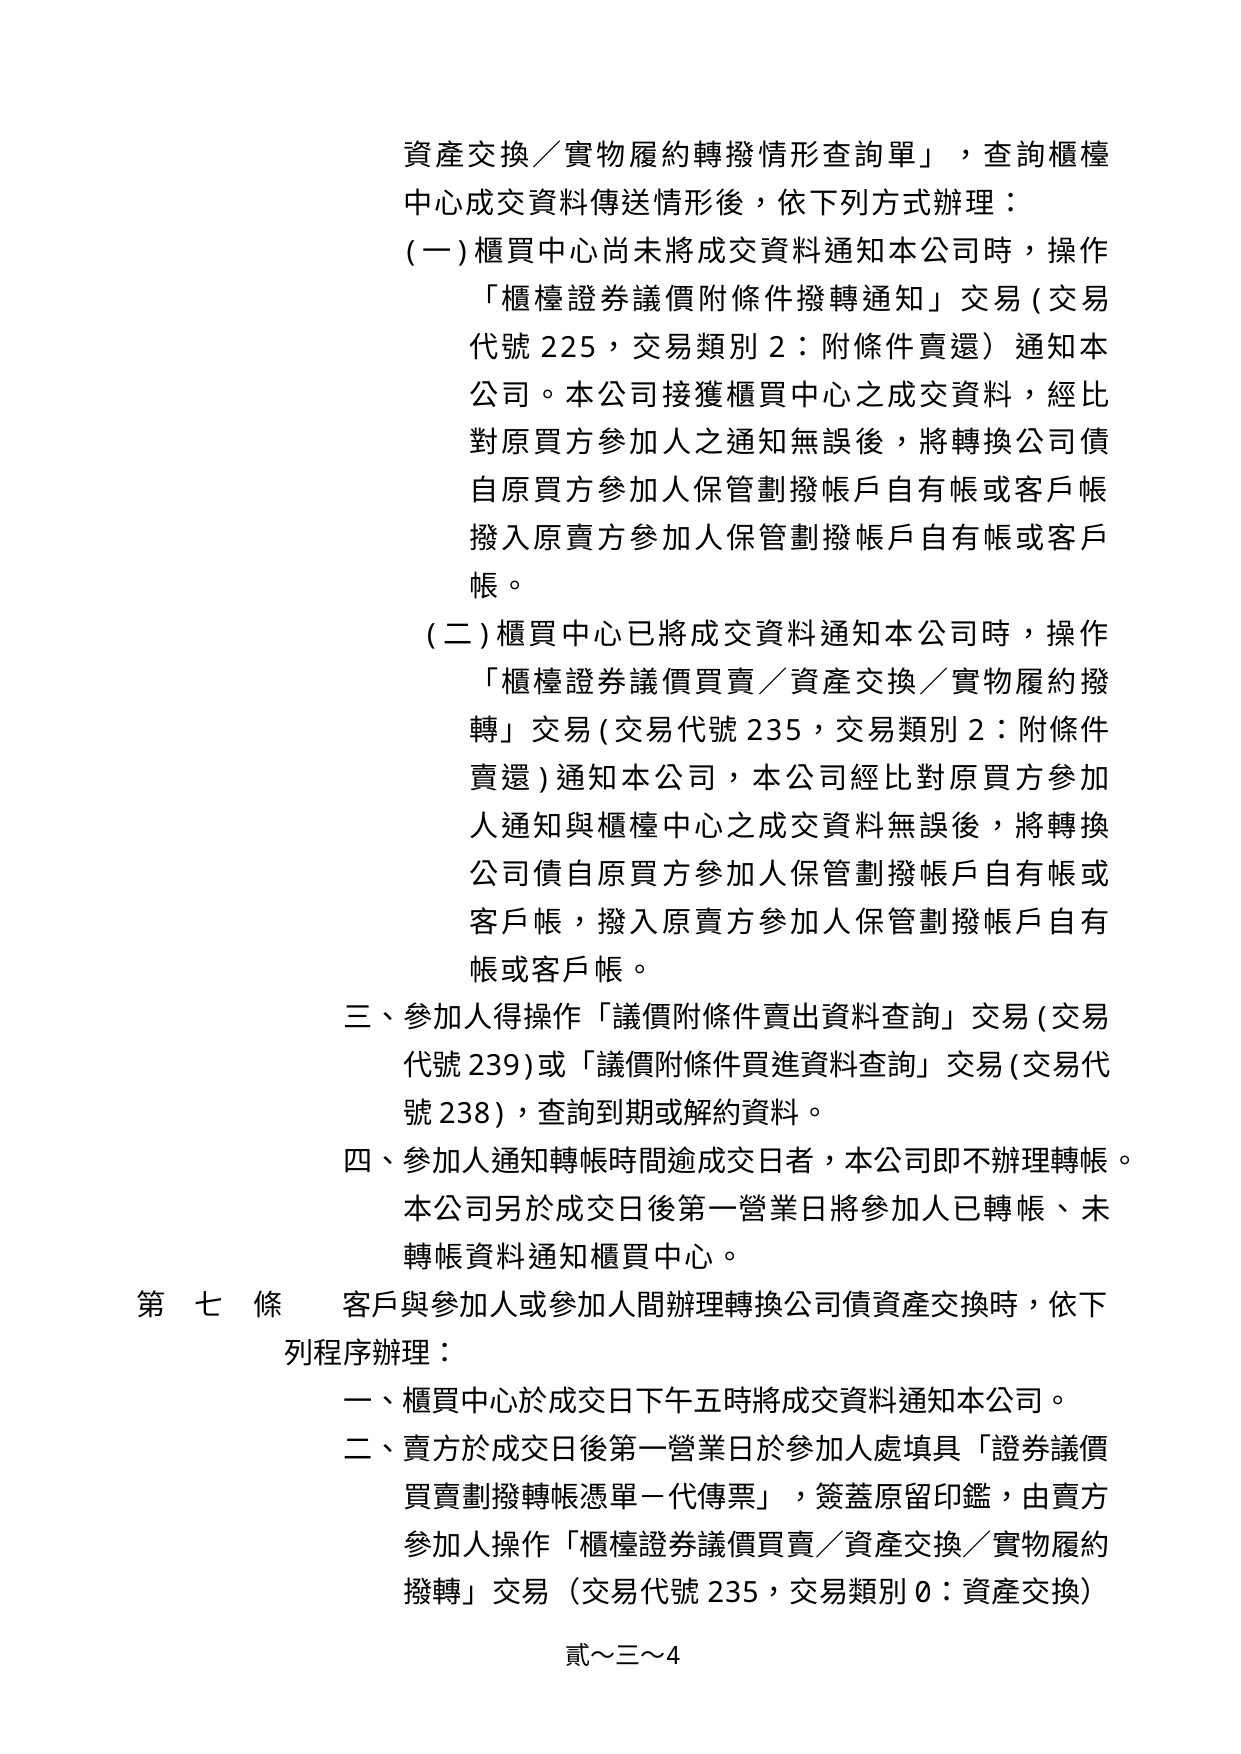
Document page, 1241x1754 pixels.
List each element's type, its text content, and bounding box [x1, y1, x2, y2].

text 一、櫃買中心於成交日下午五時將成交資料通知本公司。 [344, 1373, 1110, 1421]
text 資產交換／實物履約轉撥情形查詢單」，查詢櫃檯中心成交資料傳送情形後，依下列方式辦理： [344, 127, 1110, 223]
text 四、參加人通知轉帳時間逾成交日者，本公司即不辦理轉帳。本公司另於成交日後第一營業日將參加人已轉帳、未轉帳資料通知櫃買中心。 [344, 1133, 1110, 1277]
text (二)櫃買中心已將成交資料通知本公司時，操作「櫃檯證券議價買賣／資產交換／實物履約撥轉」交易(交易代號235，交易類別2：附條件賣還)通知本公司，本公司經比對原買方參加人通知與櫃檯中心之成交資料無誤後，將轉換公司債自原買方參加人保管劃撥帳戶自有帳或客戶帳，撥入原賣方參加人保管劃撥帳戶自有帳或客戶帳。 [402, 606, 1110, 989]
text 二、賣方於成交日後第一營業日於參加人處填具「證券議價買賣劃撥轉帳憑單－代傳票」，簽蓋原留印鑑，由賣方參加人操作「櫃檯證券議價買賣／資產交換／實物履約撥轉」交易（交易代號235，交易類別0：資產交換） [344, 1421, 1110, 1612]
text (一)櫃買中心尚未將成交資料通知本公司時，操作「櫃檯證券議價附條件撥轉通知」交易(交易代號225，交易類別2：附條件賣還）通知本公司。本公司接獲櫃買中心之成交資料，經比對原買方參加人之通知無誤後，將轉換公司債自原買方參加人保管劃撥帳戶自有帳或客戶帳，撥入原賣方參加人保管劃撥帳戶自有帳或客戶帳。 [402, 223, 1110, 606]
text 三、參加人得操作「議價附條件賣出資料查詢」交易(交易代號239)或「議價附條件買進資料查詢」交易(交易代號238)，查詢到期或解約資料。 [344, 989, 1110, 1133]
text 第 七 條 客戶與參加人或參加人間辦理轉換公司債資產交換時，依下列程序辦理： [136, 1277, 1110, 1373]
